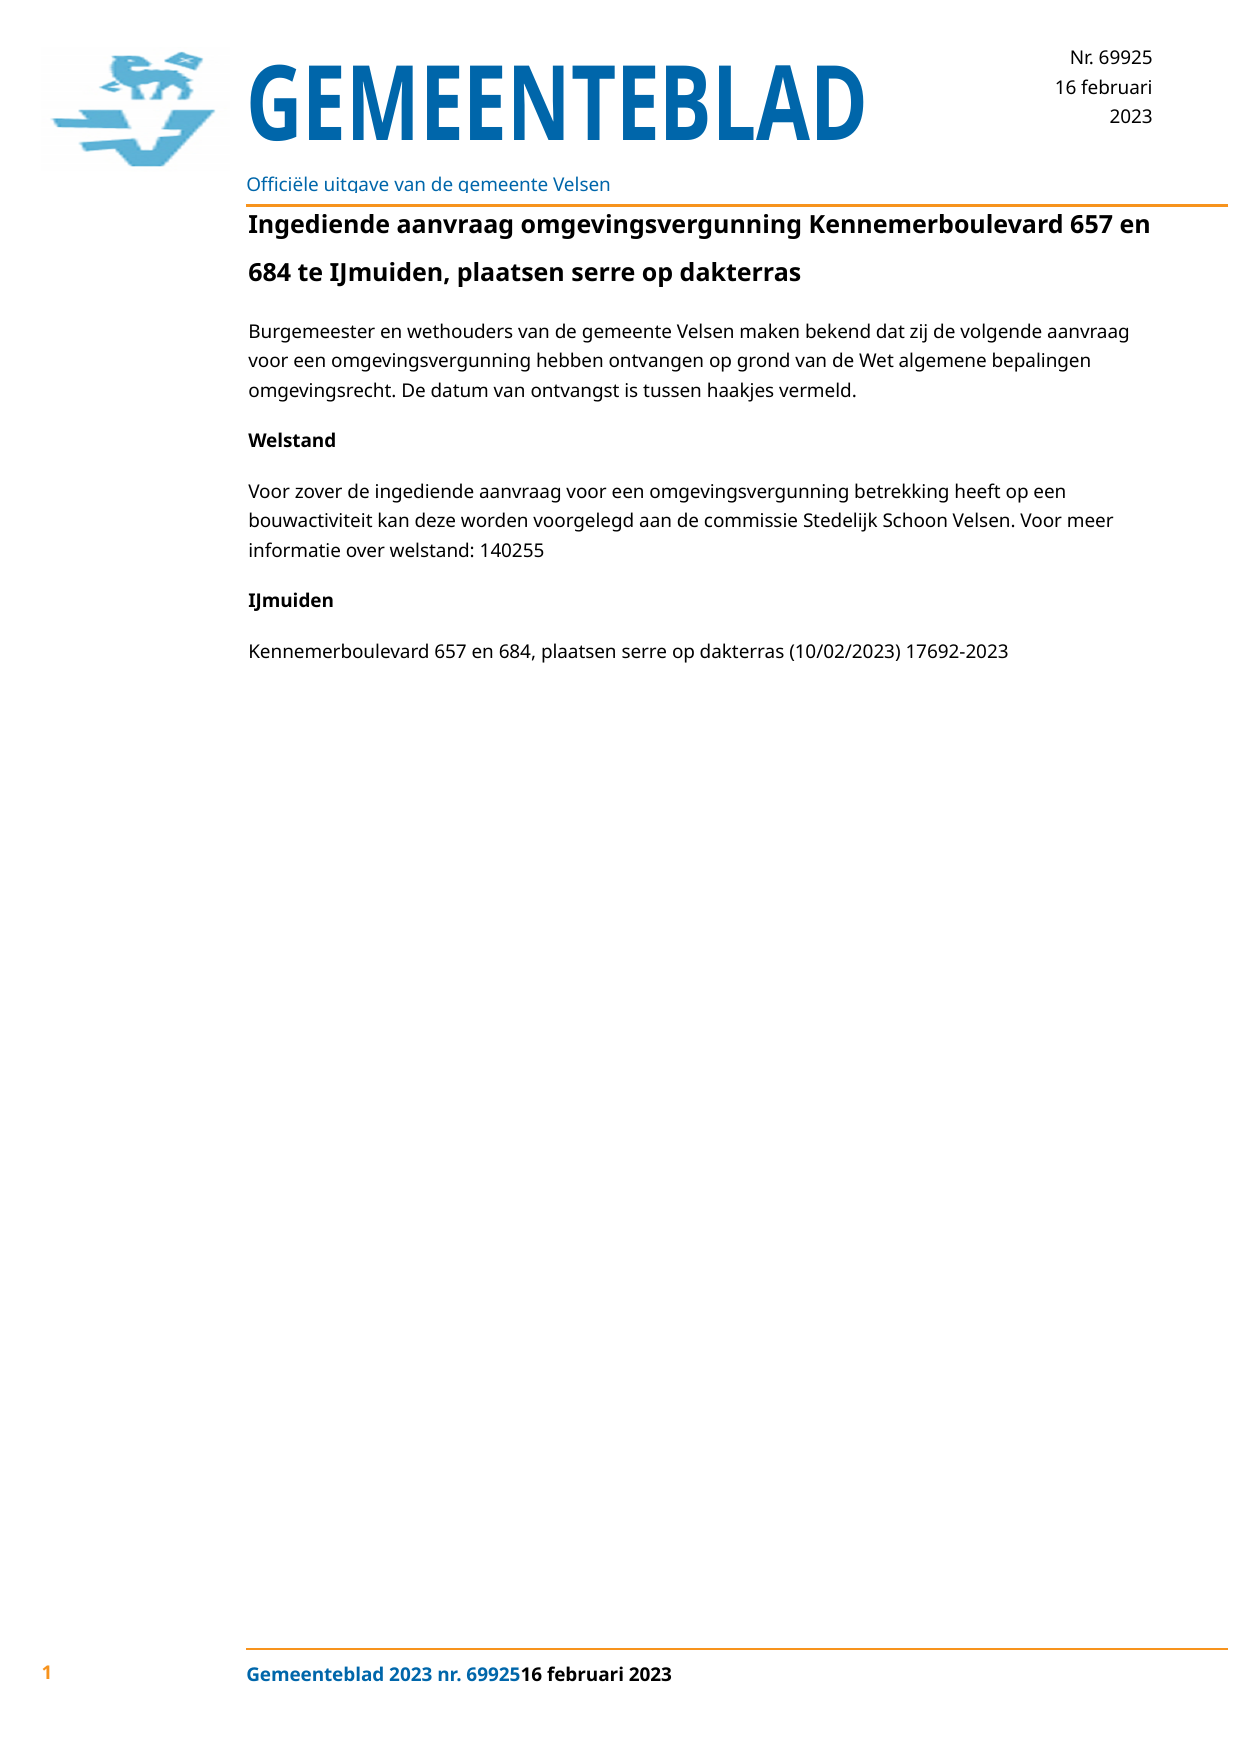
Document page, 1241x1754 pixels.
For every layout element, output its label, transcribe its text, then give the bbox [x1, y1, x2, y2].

text Burgemeester en wethouders van de gemeente Velsen maken bekend dat zij de volgende aanvraag voor een omgevingsvergunning hebben ontvangen op grond van de Wet algemene bepalingen omgevingsrecht. De datum van ontvangst is tussen haakjes vermeld. [248, 318, 1152, 403]
text Voor zover de ingediende aanvraag voor een omgevingsvergunning betrekking heeft op een bouwactiviteit kan deze worden voorgelegd aan de commissie Stedelijk Schoon Velsen. Voor meer informatie over welstand: 140255 [248, 478, 1152, 563]
text Welstand [248, 427, 1152, 453]
text Kennemerboulevard 657 en 684, plaatsen serre op dakterras (10/02/2023) 17692-2023 [248, 638, 1152, 664]
picture [41, 47, 231, 172]
text IJmuiden [248, 587, 1152, 613]
text Ingediende aanvraag omgevingsvergunning Kennemerboulevard 657 en 684 te IJmuiden, plaatsen serre op dakterras [248, 207, 1152, 288]
